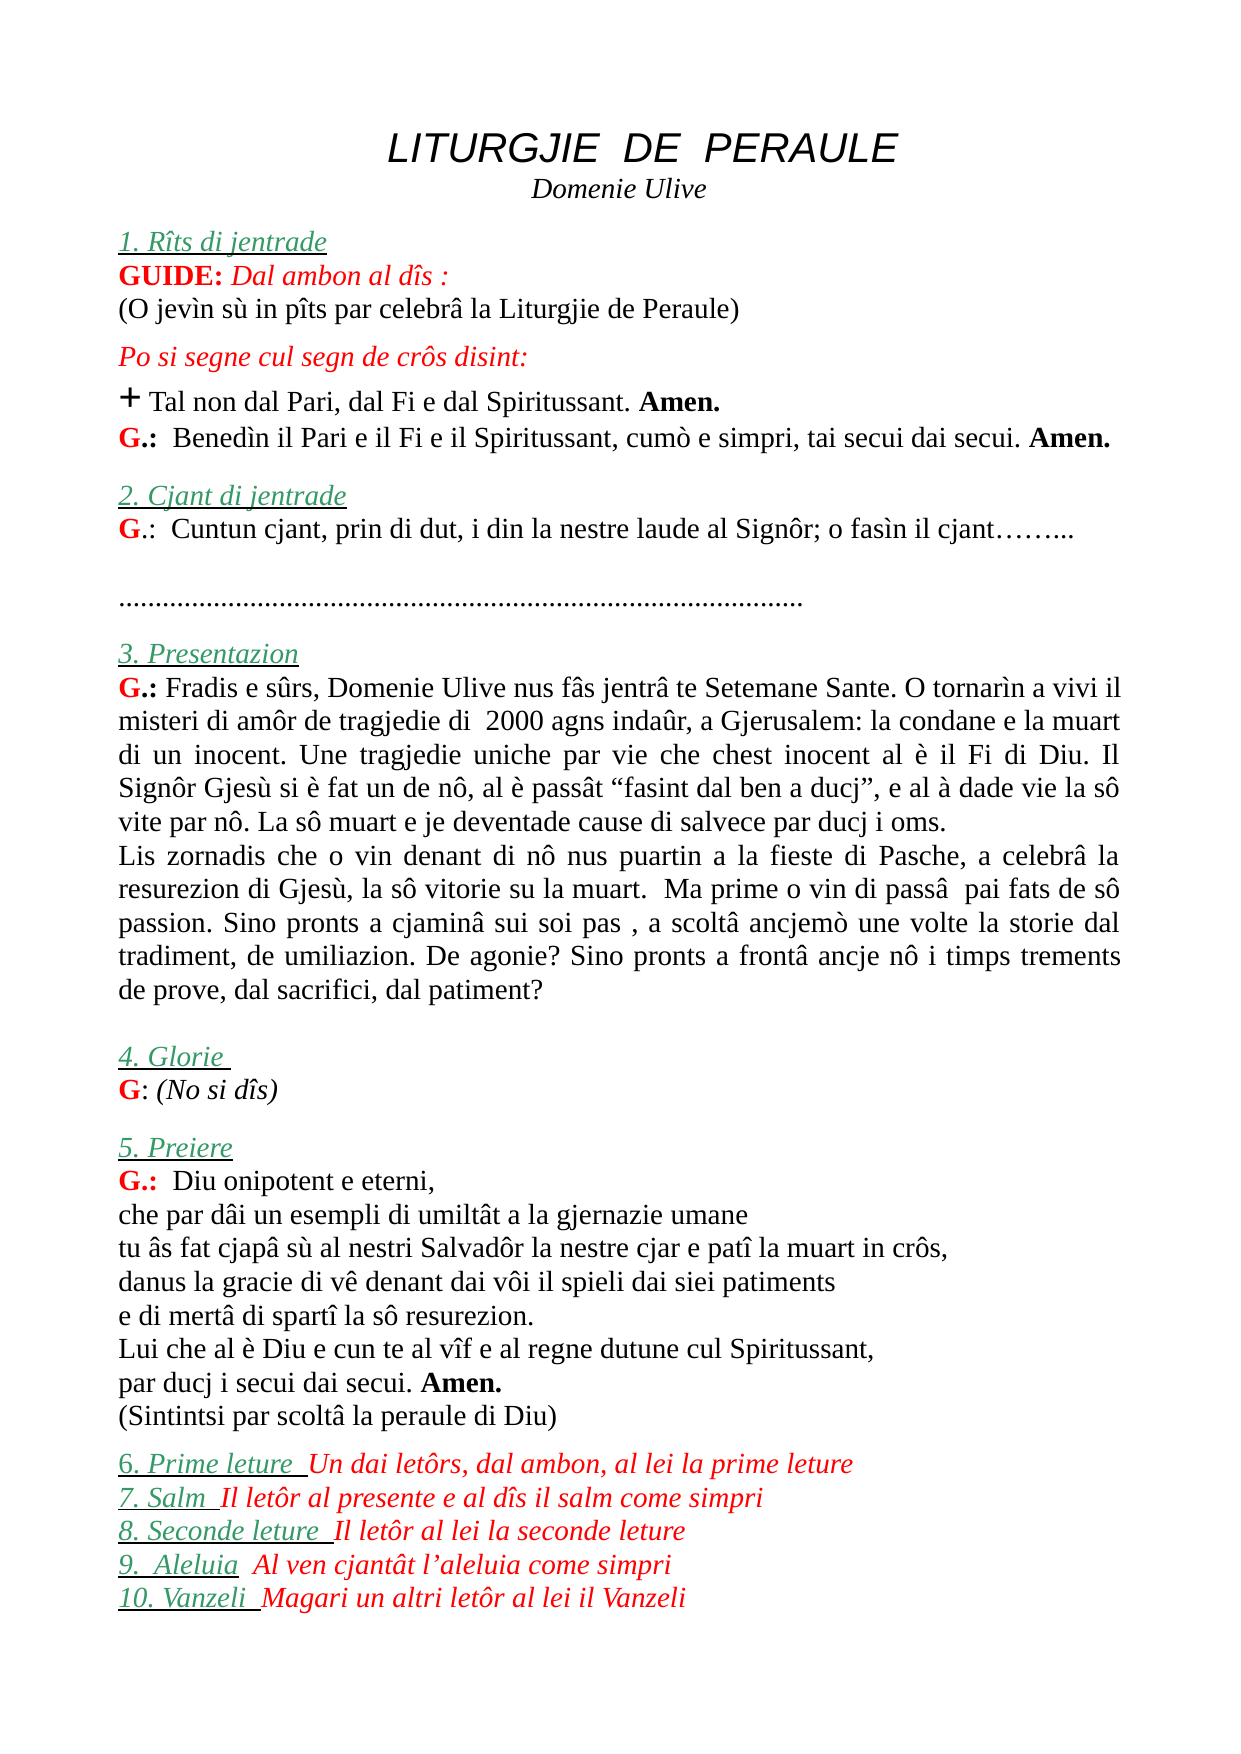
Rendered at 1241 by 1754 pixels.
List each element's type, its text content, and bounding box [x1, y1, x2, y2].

text 4. Glorie [118, 1039, 1122, 1072]
text 1. Rîts di jentrade [118, 224, 1122, 258]
text 8. Seconde leture Il letôr al lei la seconde leture [118, 1513, 1122, 1547]
text LITURGJIE DE PERAULE [118, 123, 1122, 171]
text tu âs fat cjapâ sù al nestri Salvadôr la nestre cjar e patî la muart in crôs, [118, 1231, 1122, 1264]
text danus la gracie di vê denant dai vôi il spieli dai siei patiments [118, 1264, 1122, 1298]
text 9. Aleluia Al ven cjantât l’aleluia come simpri [118, 1547, 1122, 1580]
text Domenie Ulive [118, 171, 1122, 205]
text G.: Cuntun cjant, prin di dut, i din la nestre laude al Signôr; o fasìn il cjant……... [118, 512, 1122, 545]
text G.: Benedìn il Pari e il Fi e il Spiritussant, cumò e simpri, tai secui dai secui. Amen. [118, 421, 1122, 454]
text 3. Presentazion [118, 636, 1122, 670]
text .............................................................................................. [118, 579, 1122, 612]
text Lis zornadis che o vin denant di nô nus puartin a la fieste di Pasche, a celebrâ la resurezion di Gjesù, la sô vitorie su la muart. Ma prime o vin di passâ pai fats de sô passion. Sino pronts a cjaminâ sui soi pas , a scoltâ ancjemò une volte la storie dal tradiment, de umiliazion. De agonie? Sino pronts a frontâ ancje nô i timps trements de prove, dal sacrifici, dal patiment? [118, 838, 1122, 1005]
text Po si segne cul segn de crôs disint: [118, 339, 1122, 373]
text + Tal non dal Pari, dal Fi e dal Spiritussant. Amen. [118, 373, 1122, 421]
text par ducj i secui dai secui. Amen. [118, 1365, 1122, 1398]
text che par dâi un esempli di umiltât a la gjernazie umane [118, 1197, 1122, 1231]
text G.: Fradis e sûrs, Domenie Ulive nus fâs jentrâ te Setemane Sante. O tornarìn a vivi il misteri di amôr de tragjedie di 2000 agns indaûr, a Gjerusalem: la condane e la muart di un inocent. Une tragjedie uniche par vie che chest inocent al è il Fi di Diu. Il Signôr Gjesù si è fat un de nô, al è passât “fasint dal ben a ducj”, e al à dade vie la sô vite par nô. La sô muart e je deventade cause di salvece par ducj i oms. [118, 670, 1122, 838]
text (Sintintsi par scoltâ la peraule di Diu) [118, 1398, 1122, 1432]
text G: (No si dîs) [118, 1072, 1122, 1106]
text 10. Vanzeli Magari un altri letôr al lei il Vanzeli [118, 1580, 1122, 1614]
text 7. Salm Il letôr al presente e al dîs il salm come simpri [118, 1480, 1122, 1513]
text (O jevìn sù in pîts par celebrâ la Liturgjie de Peraule) [118, 291, 1122, 325]
text e di mertâ di spartî la sô resurezion. [118, 1298, 1122, 1331]
text GUIDE: Dal ambon al dîs : [118, 258, 1122, 291]
text Lui che al è Diu e cun te al vîf e al regne dutune cul Spiritussant, [118, 1331, 1122, 1365]
text 2. Cjant di jentrade [118, 478, 1122, 512]
text G.: Diu onipotent e eterni, [118, 1163, 1122, 1197]
text 5. Preiere [118, 1130, 1122, 1163]
text 6. Prime leture Un dai letôrs, dal ambon, al lei la prime leture [118, 1446, 1122, 1480]
